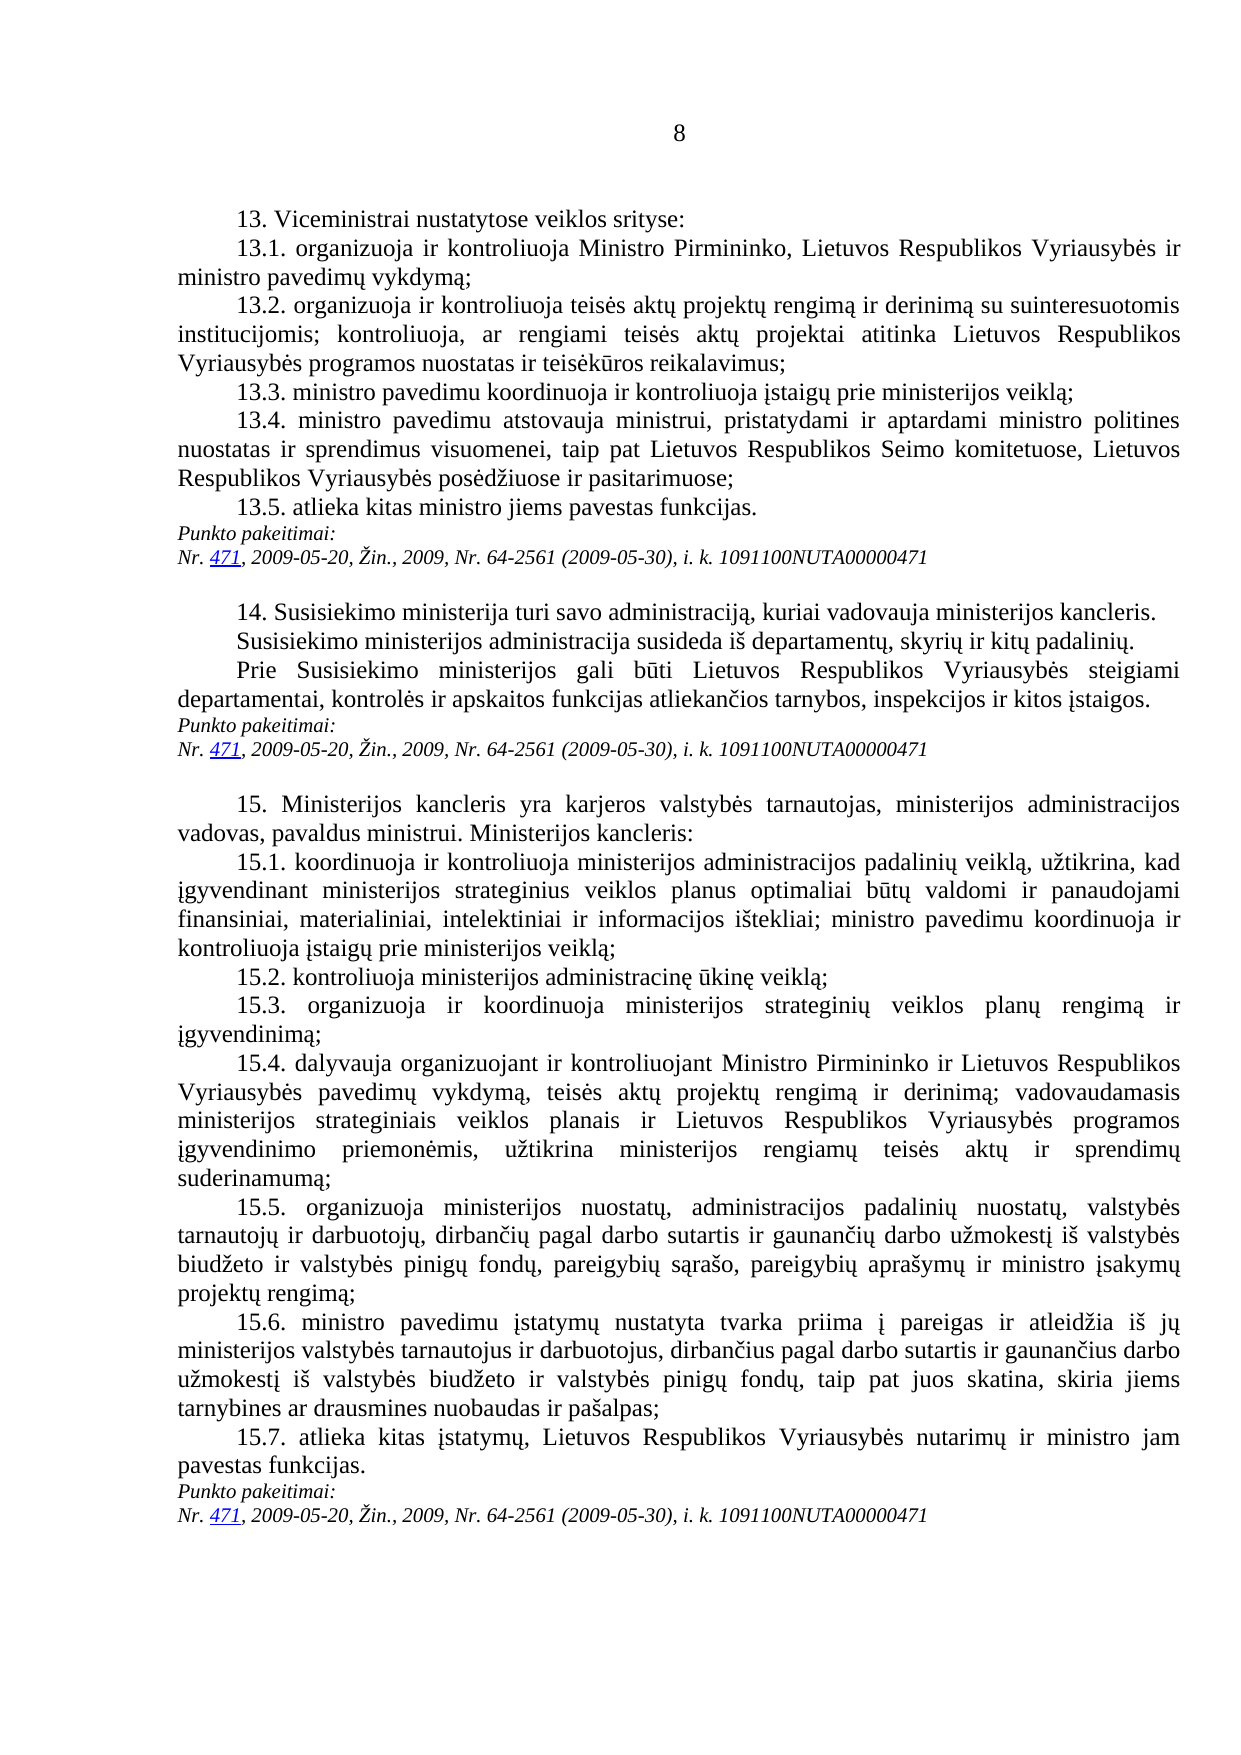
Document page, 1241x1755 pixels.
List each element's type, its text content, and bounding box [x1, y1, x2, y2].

text Nr. 471, 2009-05-20, Žin., 2009, Nr. 64-2561 (2009-05-30), i. k. 1091100NUTA00000471 [177, 737, 1181, 761]
text 15.2. kontroliuoja ministerijos administracinę ūkinę veiklą; [177, 962, 1181, 991]
text 13.2. organizuoja ir kontroliuoja teisės aktų projektų rengimą ir derinimą su suinteresuotomis institucijomis; kontroliuoja, ar rengiami teisės aktų projektai atitinka Lietuvos Respublikos Vyriausybės programos nuostatas ir teisėkūros reikalavimus; [177, 291, 1181, 377]
text Prie Susisiekimo ministerijos gali būti Lietuvos Respublikos Vyriausybės steigiami departamentai, kontrolės ir apskaitos funkcijas atliekančios tarnybos, inspekcijos ir kitos įstaigos. [177, 655, 1181, 712]
text Punkto pakeitimai: [177, 712, 1181, 737]
text Punkto pakeitimai: [177, 1479, 1181, 1503]
text Susisiekimo ministerijos administracija susideda iš departamentų, skyrių ir kitų padalinių. [177, 626, 1181, 655]
text 15.6. ministro pavedimu įstatymų nustatyta tvarka priima į pareigas ir atleidžia iš jų ministerijos valstybės tarnautojus ir darbuotojus, dirbančius pagal darbo sutartis ir gaunančius darbo užmokestį iš valstybės biudžeto ir valstybės pinigų fondų, taip pat juos skatina, skiria jiems tarnybines ar drausmines nuobaudas ir pašalpas; [177, 1307, 1181, 1422]
text Nr. 471, 2009-05-20, Žin., 2009, Nr. 64-2561 (2009-05-30), i. k. 1091100NUTA00000471 [177, 545, 1181, 569]
text 13.1. organizuoja ir kontroliuoja Ministro Pirmininko, Lietuvos Respublikos Vyriausybės ir ministro pavedimų vykdymą; [177, 233, 1181, 291]
text 15.5. organizuoja ministerijos nuostatų, administracijos padalinių nuostatų, valstybės tarnautojų ir darbuotojų, dirbančių pagal darbo sutartis ir gaunančių darbo užmokestį iš valstybės biudžeto ir valstybės pinigų fondų, pareigybių sąrašo, pareigybių aprašymų ir ministro įsakymų projektų rengimą; [177, 1192, 1181, 1307]
text Punkto pakeitimai: [177, 521, 1181, 545]
text 14. Susisiekimo ministerija turi savo administraciją, kuriai vadovauja ministerijos kancleris. [177, 597, 1181, 626]
text 15.3. organizuoja ir koordinuoja ministerijos strateginių veiklos planų rengimą ir įgyvendinimą; [177, 991, 1181, 1048]
text 13. Viceministrai nustatytose veiklos srityse: [177, 204, 1181, 233]
text 15.1. koordinuoja ir kontroliuoja ministerijos administracijos padalinių veiklą, užtikrina, kad įgyvendinant ministerijos strateginius veiklos planus optimaliai būtų valdomi ir panaudojami finansiniai, materialiniai, intelektiniai ir informacijos ištekliai; ministro pavedimu koordinuoja ir kontroliuoja įstaigų prie ministerijos veiklą; [177, 847, 1181, 962]
text 15.7. atlieka kitas įstatymų, Lietuvos Respublikos Vyriausybės nutarimų ir ministro jam pavestas funkcijas. [177, 1422, 1181, 1479]
text 13.3. ministro pavedimu koordinuoja ir kontroliuoja įstaigų prie ministerijos veiklą; [177, 377, 1181, 406]
text 15. Ministerijos kancleris yra karjeros valstybės tarnautojas, ministerijos administracijos vadovas, pavaldus ministrui. Ministerijos kancleris: [177, 789, 1181, 847]
text 15.4. dalyvauja organizuojant ir kontroliuojant Ministro Pirmininko ir Lietuvos Respublikos Vyriausybės pavedimų vykdymą, teisės aktų projektų rengimą ir derinimą; vadovaudamasis ministerijos strateginiais veiklos planais ir Lietuvos Respublikos Vyriausybės programos įgyvendinimo priemonėmis, užtikrina ministerijos rengiamų teisės aktų ir sprendimų suderinamumą; [177, 1048, 1181, 1192]
text 13.4. ministro pavedimu atstovauja ministrui, pristatydami ir aptardami ministro politines nuostatas ir sprendimus visuomenei, taip pat Lietuvos Respublikos Seimo komitetuose, Lietuvos Respublikos Vyriausybės posėdžiuose ir pasitarimuose; [177, 406, 1181, 492]
text Nr. 471, 2009-05-20, Žin., 2009, Nr. 64-2561 (2009-05-30), i. k. 1091100NUTA00000471 [177, 1503, 1181, 1527]
text 13.5. atlieka kitas ministro jiems pavestas funkcijas. [177, 492, 1181, 521]
